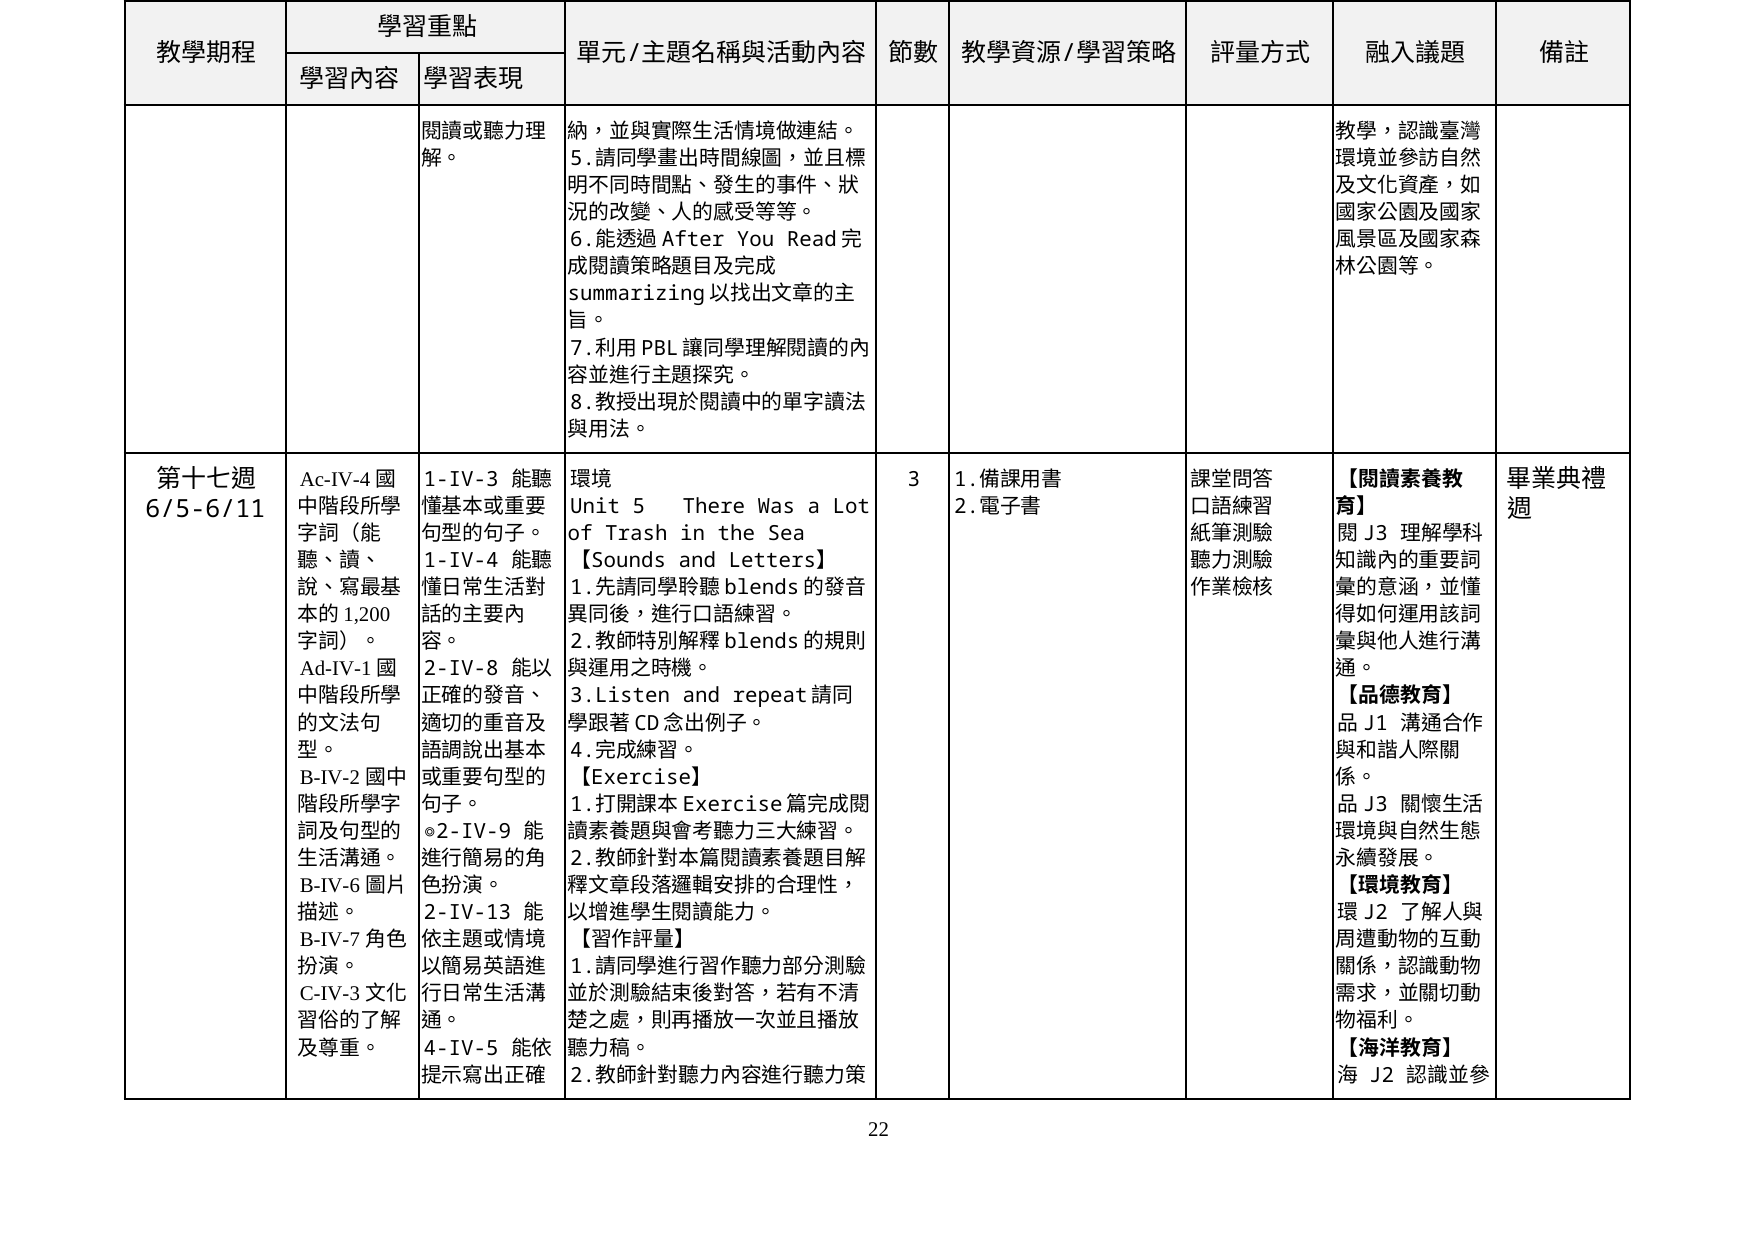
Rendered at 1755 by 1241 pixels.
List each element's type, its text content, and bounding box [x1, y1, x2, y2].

table_cell [1497, 106, 1629, 452]
table_cell 1-IV-3 能聽懂基本或重要句型的句子。 1-IV-4 能聽懂日常生活對話的主要內容。 2-IV-8 能以正確的發音、適切的重音及語調說出基本或重要句型的句子。 ◎2-IV-9 能進行簡易的角色扮演。 2-IV-13 能依主題或情境以簡易英語進行日常生活溝通。 4-IV-5 能依提示寫出正確 [420, 454, 564, 1098]
table_cell [1187, 106, 1332, 452]
table_cell 3 [877, 454, 948, 1098]
table_header 學習重點 [287, 2, 564, 52]
table_cell [877, 106, 948, 452]
table_header 節數 [877, 2, 948, 104]
table_cell 納，並與實際生活情境做連結。 5.請同學畫出時間線圖，並且標明不同時間點、發生的事件、狀況的改變、人的感受等等。 6.能透過After You Read完成閱讀策略題目及完成summarizing以找出文章的主旨。 7.利用PBL讓同學理解閱讀的內容並進行主題探究。 8.教授出現於閱讀中的單字讀法與用法。 [566, 106, 875, 452]
table_cell Ac-IV-4 國中階段所學字詞（能聽、讀、說、寫最基本的1,200字詞）。 Ad-IV-1 國中階段所學的文法句型。 B-IV-2 國中階段所學字詞及句型的生活溝通。 B-IV-6 圖片描述。 B-IV-7 角色扮演。 C-IV-3 文化習俗的了解及尊重。 [287, 454, 418, 1098]
table_cell [126, 106, 285, 452]
table_cell 1.備課用書 2.電子書 [950, 454, 1185, 1098]
table_header 評量方式 [1187, 2, 1332, 104]
table_cell 【閱讀素養教育】 閱J3 理解學科知識內的重要詞彙的意涵，並懂得如何運用該詞彙與他人進行溝通。 【品德教育】 品J1 溝通合作與和諧人際關係。 品J3 關懷生活環境與自然生態永續發展。 【環境教育】 環J2 了解人與周遭動物的互動關係，認識動物需求，並關切動物福利。 【海洋教育】 海 J2 認識並參 [1334, 454, 1495, 1098]
table_cell 教學，認識臺灣環境並參訪自然及文化資產，如國家公園及國家風景區及國家森林公園等。 [1334, 106, 1495, 452]
table_cell 畢業典禮週 [1497, 454, 1629, 1098]
table_cell 學習表現 [420, 54, 564, 104]
table_header 教學期程 [126, 2, 285, 104]
table_cell [287, 106, 418, 452]
table_cell 閱讀或聽力理解。 [420, 106, 564, 452]
table_cell 第十七週6/5-6/11 [126, 454, 285, 1098]
table_cell 環境 Unit 5 There Was a Lot of Trash in the Sea 【Sounds and Letters】 1.先請同學聆聽blends的發音異同後，進行口語練習。 2.教師特別解釋blends的規則與運用之時機。 3.Listen and repeat請同學跟著CD念出例子。 4.完成練習。 【Exercise】 1.打開課本Exercise篇完成閱讀素養題與會考聽力三大練習。 2.教師針對本篇閱讀素養題目解釋文章段落邏輯安排的合理性，以增進學生閱讀能力。 【習作評量】 1.請同學進行習作聽力部分測驗並於測驗結束後對答，若有不清楚之處，則再播放一次並且播放聽力稿。 2.教師針對聽力內容進行聽力策 [566, 454, 875, 1098]
table_cell [950, 106, 1185, 452]
table_cell 學習內容 [287, 54, 418, 104]
table_header 單元/主題名稱與活動內容 [566, 2, 875, 104]
table_header 備註 [1497, 2, 1629, 104]
table_header 教學資源/學習策略 [950, 2, 1185, 104]
table_cell 課堂問答 口語練習 紙筆測驗 聽力測驗 作業檢核 [1187, 454, 1332, 1098]
table_header 融入議題 [1334, 2, 1495, 104]
